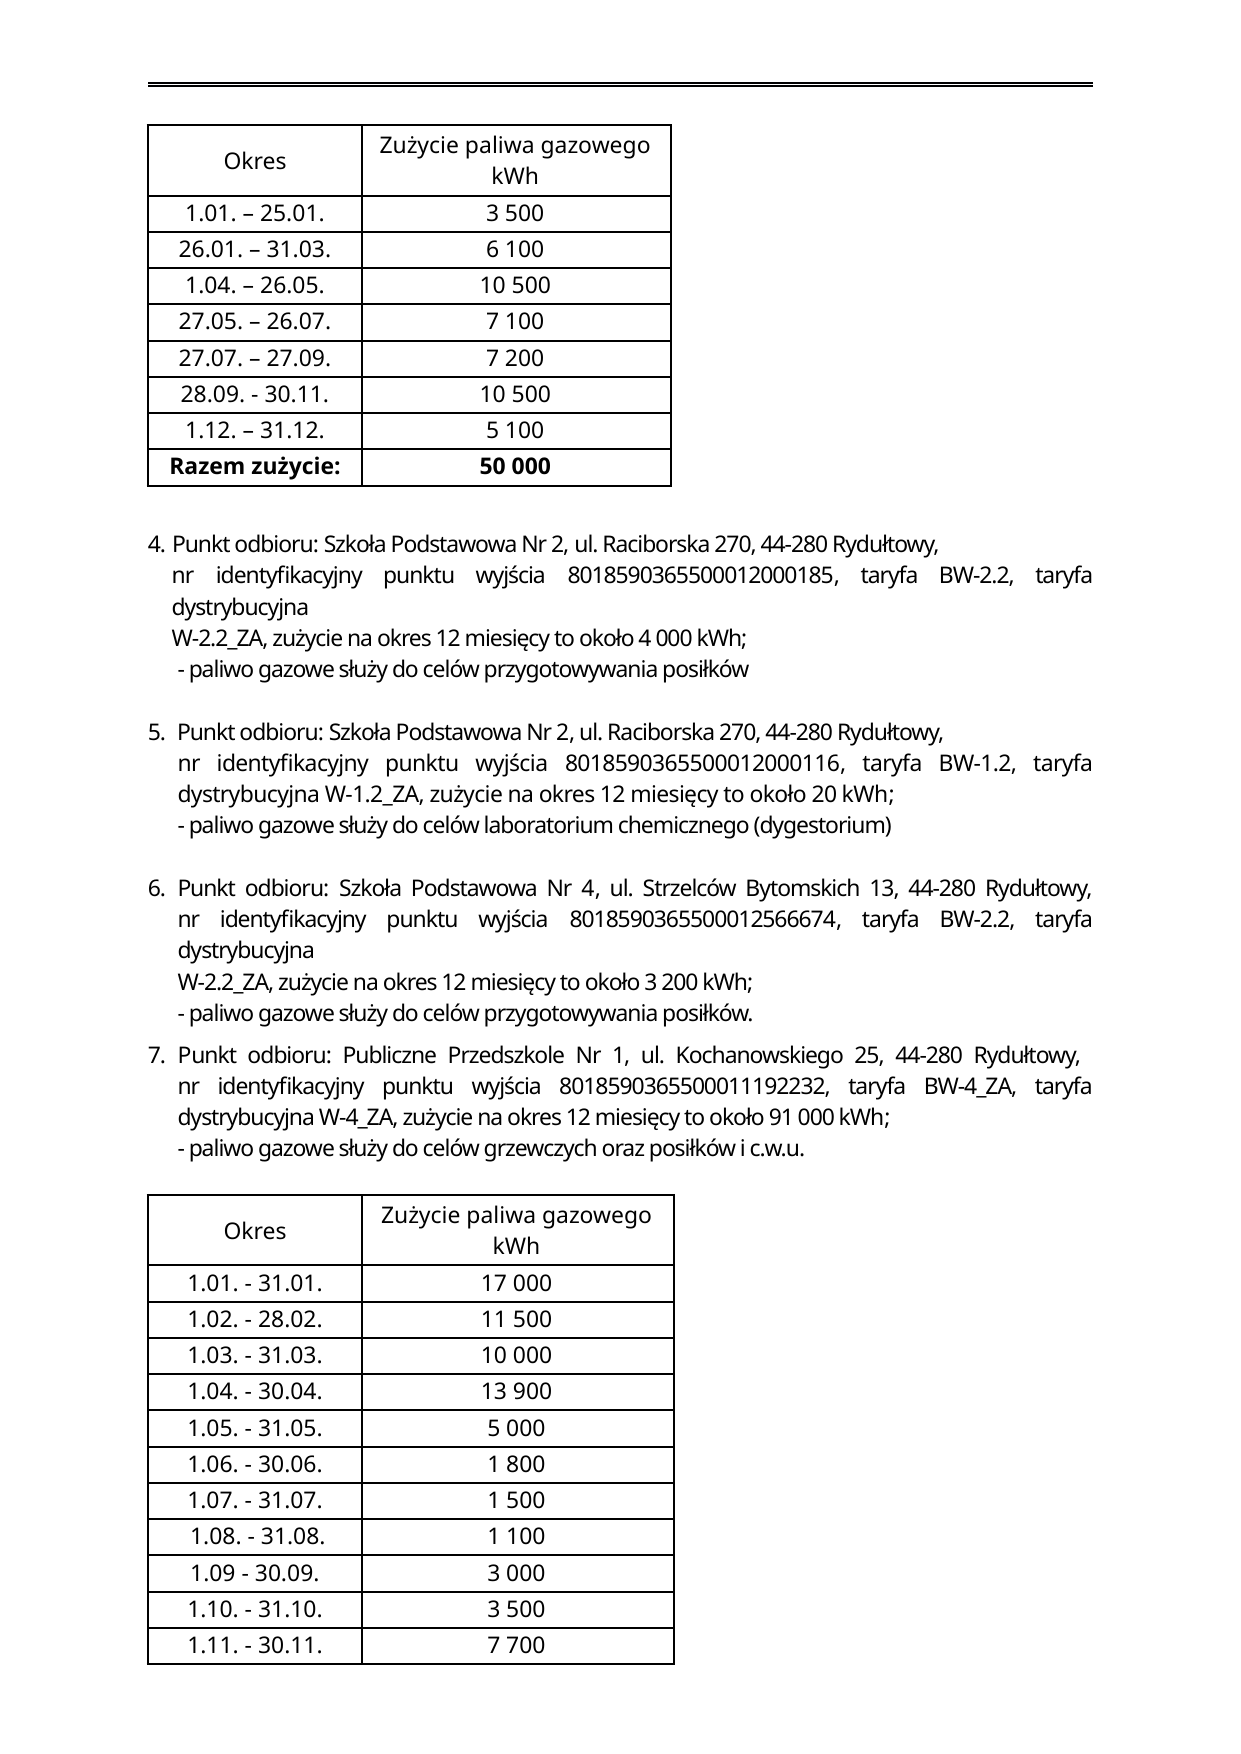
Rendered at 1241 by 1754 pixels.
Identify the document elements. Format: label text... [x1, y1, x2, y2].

table_cell 1.10. - 31.10. [149, 1593, 361, 1627]
table_cell Razem zużycie: [149, 450, 361, 484]
table_cell 3 500 [363, 197, 670, 231]
table_cell 1.02. - 28.02. [149, 1303, 361, 1337]
table_cell 13 900 [363, 1375, 673, 1409]
table_cell 1.01. - 31.01. [149, 1266, 361, 1301]
table_cell 5 000 [363, 1411, 673, 1446]
table_cell 1.07. - 31.07. [149, 1484, 361, 1518]
table_header Okres [149, 126, 361, 194]
table_cell 1.04. – 26.05. [149, 269, 361, 303]
table_cell 6 100 [363, 233, 670, 267]
table_cell 1.06. - 30.06. [149, 1448, 361, 1482]
table_cell 11 500 [363, 1303, 673, 1337]
table_cell 3 500 [363, 1593, 673, 1627]
text 5. Punkt odbioru: Szkoła Podstawowa Nr 2, ul. Raciborska 270, 44-280 Rydułtowy, nr identyfikacyjny punktu wyjścia 8018590365500012000116, taryfa BW-1.2, taryfa dystrybucyjna W-1.2_ZA, zużycie na okres 12 miesięcy to około 20 kWh; [148, 716, 1093, 809]
table_cell 28.09. - 30.11. [149, 378, 361, 412]
table_cell 50 000 [363, 450, 670, 484]
table_cell 1 100 [363, 1520, 673, 1554]
text 4. Punkt odbioru: Szkoła Podstawowa Nr 2, ul. Raciborska 270, 44-280 Rydułtowy, nr identyfikacyjny punktu wyjścia 8018590365500012000185, taryfa BW-2.2, taryfa dystrybucyjna W-2.2_ZA, zużycie na okres 12 miesięcy to około 4 000 kWh; [148, 528, 1093, 653]
table_cell 10 500 [363, 269, 670, 303]
table_cell 1.12. – 31.12. [149, 414, 361, 448]
table_cell 1 800 [363, 1448, 673, 1482]
table_cell 10 000 [363, 1339, 673, 1373]
table_cell 10 500 [363, 378, 670, 412]
table_cell 7 200 [363, 342, 670, 376]
table_cell 1.09 - 30.09. [149, 1556, 361, 1591]
text - paliwo gazowe służy do celów laboratorium chemicznego (dygestorium) [148, 809, 1093, 841]
table_header Okres [149, 1196, 361, 1264]
table_cell 5 100 [363, 414, 670, 448]
table_cell 27.07. – 27.09. [149, 342, 361, 376]
table_cell 26.01. – 31.03. [149, 233, 361, 267]
text 7. Punkt odbioru: Publiczne Przedszkole Nr 1, ul. Kochanowskiego 25, 44-280 Rydułtowy, nr identyfikacyjny punktu wyjścia 8018590365500011192232, taryfa BW-4_ZA, taryfa dystrybucyjna W-4_ZA, zużycie na okres 12 miesięcy to około 91 000 kWh; - paliwo gazowe służy do celów grzewczych oraz posiłków i c.w.u. [148, 1039, 1093, 1164]
table_cell 17 000 [363, 1266, 673, 1301]
table_cell 7 100 [363, 305, 670, 339]
table_cell 1.03. - 31.03. [149, 1339, 361, 1373]
table_cell 1.01. – 25.01. [149, 197, 361, 231]
text - paliwo gazowe służy do celów przygotowywania posiłków. [148, 997, 1093, 1028]
text 6. Punkt odbioru: Szkoła Podstawowa Nr 4, ul. Strzelców Bytomskich 13, 44-280 Rydułtowy, nr identyfikacyjny punktu wyjścia 8018590365500012566674, taryfa BW-2.2, taryfa dystrybucyjna W-2.2_ZA, zużycie na okres 12 miesięcy to około 3 200 kWh; [148, 872, 1093, 997]
table_cell 1.05. - 31.05. [149, 1411, 361, 1446]
table_cell 1.08. - 31.08. [149, 1520, 361, 1554]
table_cell 1.11. - 30.11. [149, 1629, 361, 1663]
table_cell 1 500 [363, 1484, 673, 1518]
table_header Zużycie paliwa gazowego kWh [363, 126, 670, 194]
text - paliwo gazowe służy do celów przygotowywania posiłków [148, 653, 1093, 684]
table_cell 3 000 [363, 1556, 673, 1591]
table_header Zużycie paliwa gazowego kWh [363, 1196, 673, 1264]
table_cell 7 700 [363, 1629, 673, 1663]
table_cell 1.04. - 30.04. [149, 1375, 361, 1409]
table_cell 27.05. – 26.07. [149, 305, 361, 339]
